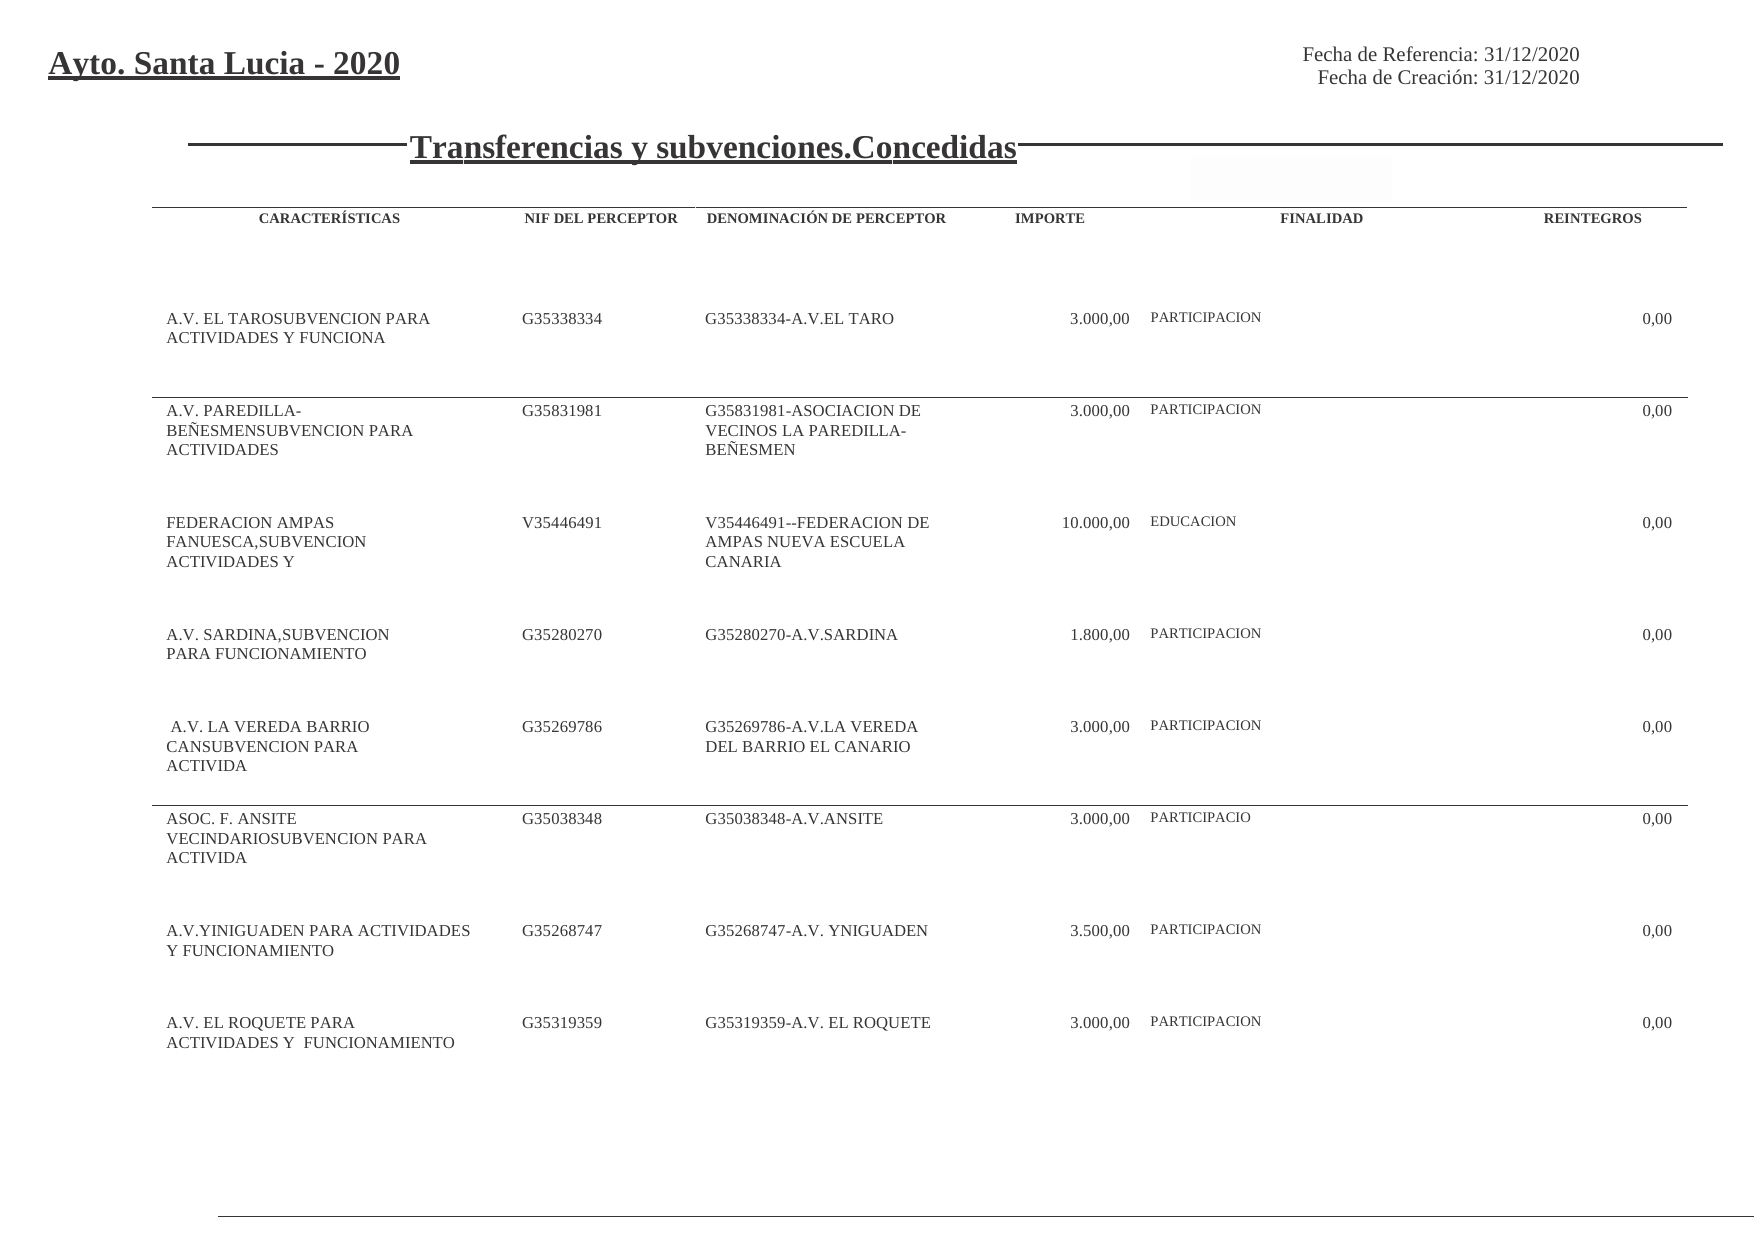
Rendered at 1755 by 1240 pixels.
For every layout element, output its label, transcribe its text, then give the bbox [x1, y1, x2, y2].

text 3.500,00 [1070, 921, 1144, 940]
text G35280270-A.V.SARDINA [705, 624, 956, 644]
text A.V. SARDINA,SUBVENCION PARA FUNCIONAMIENTO [166, 624, 438, 663]
text PARTICIPACION [1150, 1013, 1498, 1030]
text 0,00 [1498, 401, 1672, 420]
text Ayto. Santa Lucia - 2020 [48, 46, 401, 81]
text G35319359-A.V. EL ROQUETE [705, 1013, 956, 1032]
text 0,00 [1498, 309, 1672, 328]
text G35280270 [522, 624, 696, 644]
text G35269786-A.V.LA VEREDA DEL BARRIO EL CANARIO [705, 717, 919, 756]
text A.V. EL TAROSUBVENCION PARA ACTIVIDADES Y FUNCIONA [166, 309, 430, 347]
text G35038348 [522, 809, 696, 828]
text 1.800,00 [1070, 624, 1144, 644]
text A.V.YINIGUADEN PARA ACTIVIDADES Y FUNCIONAMIENTO [166, 921, 484, 959]
text EDUCACION [1150, 513, 1498, 529]
text V35446491 [522, 513, 696, 532]
text G35268747-A.V. YNIGUADEN [705, 921, 956, 940]
text A.V. LA VEREDA BARRIO CANSUBVENCION PARA ACTIVIDA [166, 717, 442, 775]
text G35831981-ASOCIACION DE VECINOS LA PAREDILLA- BEÑESMEN [705, 401, 921, 459]
text CARACTERÍSTICAS [259, 210, 506, 227]
text DENOMINACIÓN DE PERCEPTOR [707, 210, 956, 227]
text A.V. EL ROQUETE PARA ACTIVIDADES Y FUNCIONAMIENTO [166, 1013, 470, 1052]
text REINTEGROS [1544, 210, 1687, 227]
text IMPORTE [1015, 210, 1144, 227]
text 3.000,00 [1070, 1013, 1144, 1032]
text NIF DEL PERCEPTOR [524, 210, 695, 227]
text V35446491--FEDERACION DE AMPAS NUEVA ESCUELA CANARIA [705, 513, 930, 571]
text G35268747 [522, 921, 696, 940]
text 3.000,00 [1070, 717, 1144, 736]
text PARTICIPACIO [1150, 809, 1498, 826]
text 10.000,00 [1062, 513, 1144, 532]
text G35269786 [522, 717, 696, 736]
text 0,00 [1498, 809, 1672, 828]
text G35338334-A.V.EL TARO [705, 309, 956, 328]
text PARTICIPACION [1150, 921, 1498, 937]
text G35319359 [522, 1013, 696, 1032]
text FINALIDAD [1277, 210, 1366, 227]
text Fecha de Creación: 31/12/2020 [1314, 66, 1581, 89]
text G35831981 [522, 401, 696, 420]
text 0,00 [1498, 624, 1672, 644]
text FEDERACION AMPAS FANUESCA,SUBVENCION ACTIVIDADES Y [166, 513, 482, 571]
text 3.000,00 [1070, 309, 1144, 328]
text Transferencias y subvenciones.Concedidas [409, 130, 1018, 166]
text 3.000,00 [1070, 809, 1144, 828]
text PARTICIPACION [1150, 309, 1498, 326]
text Fecha de Referencia: 31/12/2020 [1301, 43, 1581, 66]
text A.V. PAREDILLA- BEÑESMENSUBVENCION PARA ACTIVIDADES [166, 401, 415, 459]
text 0,00 [1498, 513, 1672, 532]
text G35338334 [522, 309, 695, 328]
text 3.000,00 [1070, 401, 1144, 420]
text ASOC. F. ANSITE VECINDARIOSUBVENCION PARA ACTIVIDA [166, 809, 427, 867]
text 0,00 [1498, 1013, 1672, 1032]
text G35038348-A.V.ANSITE [705, 809, 956, 828]
text 0,00 [1498, 717, 1672, 736]
text PARTICIPACION [1150, 717, 1498, 733]
text 0,00 [1498, 921, 1672, 940]
text PARTICIPACION [1150, 624, 1498, 641]
text PARTICIPACION [1150, 401, 1498, 418]
